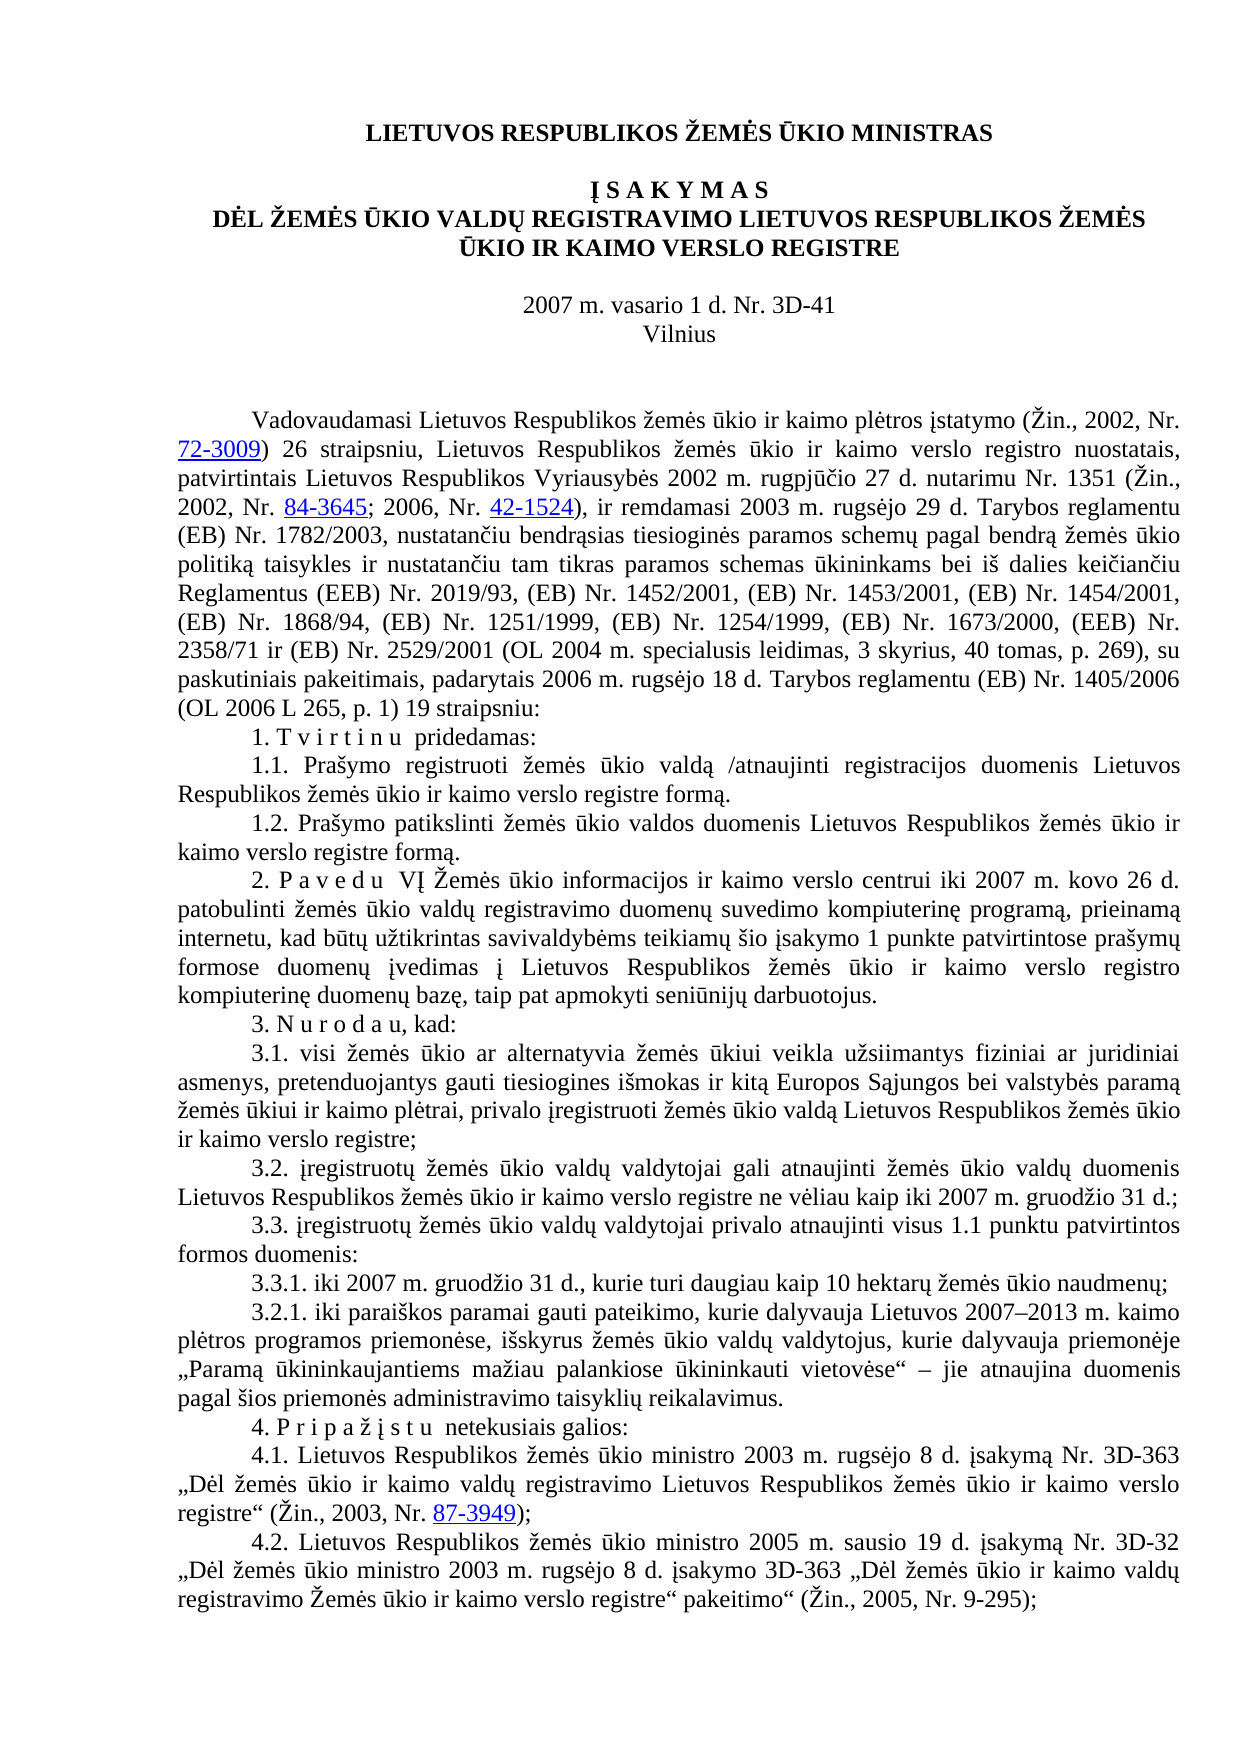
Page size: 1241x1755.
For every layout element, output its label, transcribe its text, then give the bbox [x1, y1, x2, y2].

text Į S A K Y M A S [177, 176, 1181, 204]
text Vadovaudamasi Lietuvos Respublikos žemės ūkio ir kaimo plėtros įstatymo (Žin., 2002, Nr. 72-3009) 26 straipsniu, Lietuvos Respublikos žemės ūkio ir kaimo verslo registro nuostatais, patvirtintais Lietuvos Respublikos Vyriausybės 2002 m. rugpjūčio 27 d. nutarimu Nr. 1351 (Žin., 2002, Nr. 84-3645; 2006, Nr. 42-1524), ir remdamasi 2003 m. rugsėjo 29 d. Tarybos reglamentu (EB) Nr. 1782/2003, nustatančiu bendrąsias tiesioginės paramos schemų pagal bendrą žemės ūkio politiką taisykles ir nustatančiu tam tikras paramos schemas ūkininkams bei iš dalies keičiančiu Reglamentus (EEB) Nr. 2019/93, (EB) Nr. 1452/2001, (EB) Nr. 1453/2001, (EB) Nr. 1454/2001, (EB) Nr. 1868/94, (EB) Nr. 1251/1999, (EB) Nr. 1254/1999, (EB) Nr. 1673/2000, (EEB) Nr. 2358/71 ir (EB) Nr. 2529/2001 (OL 2004 m. specialusis leidimas, 3 skyrius, 40 tomas, p. 269), su paskutiniais pakeitimais, padarytais 2006 m. rugsėjo 18 d. Tarybos reglamentu (EB) Nr. 1405/2006 (OL 2006 L 265, p. 1) 19 straipsniu: [177, 406, 1181, 722]
text 1.1. Prašymo registruoti žemės ūkio valdą /atnaujinti registracijos duomenis Lietuvos Respublikos žemės ūkio ir kaimo verslo registre formą. [177, 751, 1181, 808]
text LIETUVOS RESPUBLIKOS ŽEMĖS ŪKIO MINISTRAS [177, 118, 1181, 147]
text 4.2. Lietuvos Respublikos žemės ūkio ministro 2005 m. sausio 19 d. įsakymą Nr. 3D-32 „Dėl žemės ūkio ministro 2003 m. rugsėjo 8 d. įsakymo 3D-363 „Dėl žemės ūkio ir kaimo valdų registravimo Žemės ūkio ir kaimo verslo registre“ pakeitimo“ (Žin., 2005, Nr. 9-295); [177, 1527, 1181, 1613]
text 4. Pripažįstu netekusiais galios: [177, 1412, 1181, 1441]
text 3.2.1. iki paraiškos paramai gauti pateikimo, kurie dalyvauja Lietuvos 2007–2013 m. kaimo plėtros programos priemonėse, išskyrus žemės ūkio valdų valdytojus, kurie dalyvauja priemonėje „Paramą ūkininkaujantiems mažiau palankiose ūkininkauti vietovėse“ – jie atnaujina duomenis pagal šios priemonės administravimo taisyklių reikalavimus. [177, 1297, 1181, 1412]
text 4.1. Lietuvos Respublikos žemės ūkio ministro 2003 m. rugsėjo 8 d. įsakymą Nr. 3D-363 „Dėl žemės ūkio ir kaimo valdų registravimo Lietuvos Respublikos žemės ūkio ir kaimo verslo registre“ (Žin., 2003, Nr. 87-3949); [177, 1441, 1181, 1527]
text Vilnius [177, 319, 1181, 348]
text 3. Nurodau, kad: [177, 1009, 1181, 1038]
text 1.2. Prašymo patikslinti žemės ūkio valdos duomenis Lietuvos Respublikos žemės ūkio ir kaimo verslo registre formą. [177, 808, 1181, 866]
text 2007 m. vasario 1 d. Nr. 3D-41 [177, 291, 1181, 319]
text 3.3. įregistruotų žemės ūkio valdų valdytojai privalo atnaujinti visus 1.1 punktu patvirtintos formos duomenis: [177, 1211, 1181, 1268]
text 1. Tvirtinu pridedamas: [177, 722, 1181, 751]
text 3.2. įregistruotų žemės ūkio valdų valdytojai gali atnaujinti žemės ūkio valdų duomenis Lietuvos Respublikos žemės ūkio ir kaimo verslo registre ne vėliau kaip iki 2007 m. gruodžio 31 d.; [177, 1153, 1181, 1211]
text 3.3.1. iki 2007 m. gruodžio 31 d., kurie turi daugiau kaip 10 hektarų žemės ūkio naudmenų; [177, 1268, 1181, 1297]
text DĖL ŽEMĖS ŪKIO VALDŲ REGISTRAVIMO LIETUVOS RESPUBLIKOS ŽEMĖS ŪKIO IR KAIMO VERSLO REGISTRE [177, 204, 1181, 262]
text 2. Pavedu VĮ Žemės ūkio informacijos ir kaimo verslo centrui iki 2007 m. kovo 26 d. patobulinti žemės ūkio valdų registravimo duomenų suvedimo kompiuterinę programą, prieinamą internetu, kad būtų užtikrintas savivaldybėms teikiamų šio įsakymo 1 punkte patvirtintose prašymų formose duomenų įvedimas į Lietuvos Respublikos žemės ūkio ir kaimo verslo registro kompiuterinę duomenų bazę, taip pat apmokyti seniūnijų darbuotojus. [177, 866, 1181, 1009]
text 3.1. visi žemės ūkio ar alternatyvia žemės ūkiui veikla užsiimantys fiziniai ar juridiniai asmenys, pretenduojantys gauti tiesiogines išmokas ir kitą Europos Sąjungos bei valstybės paramą žemės ūkiui ir kaimo plėtrai, privalo įregistruoti žemės ūkio valdą Lietuvos Respublikos žemės ūkio ir kaimo verslo registre; [177, 1038, 1181, 1153]
